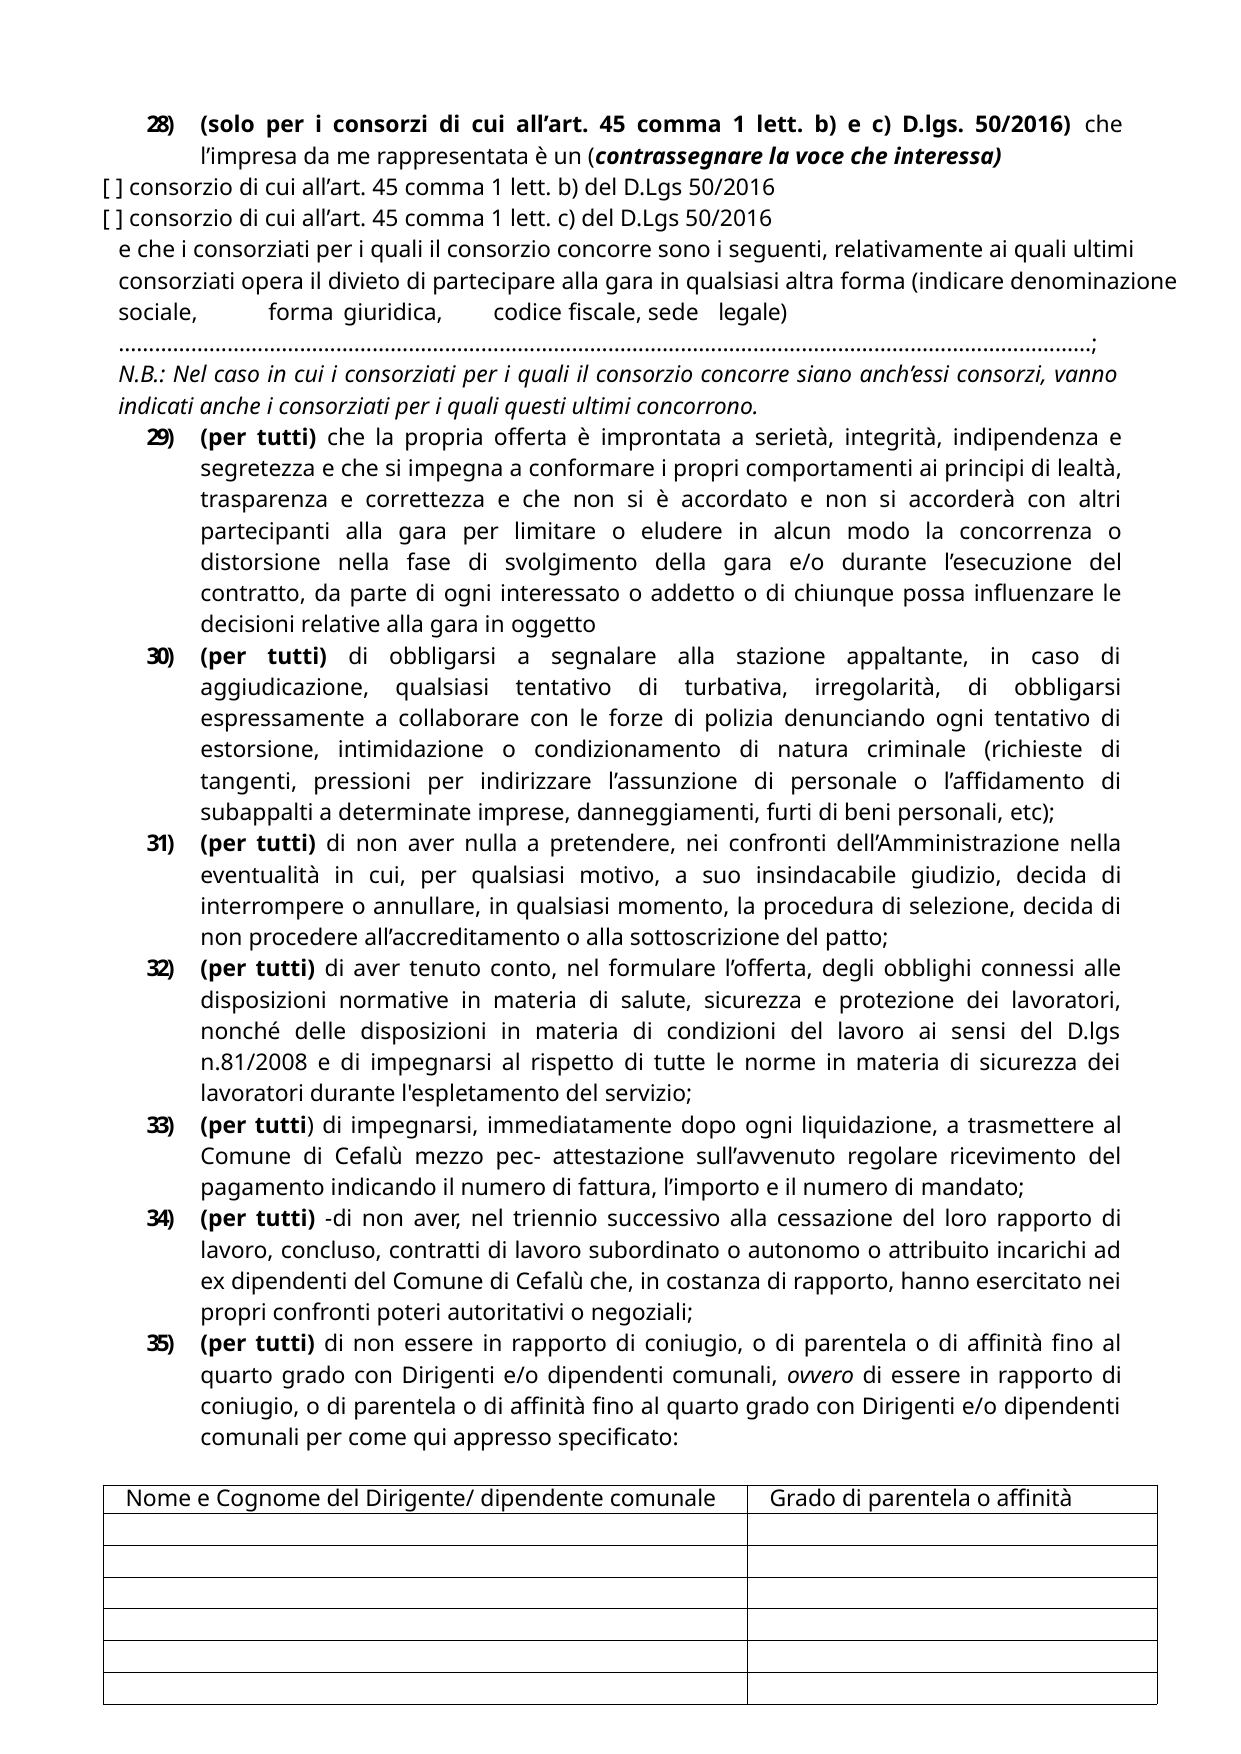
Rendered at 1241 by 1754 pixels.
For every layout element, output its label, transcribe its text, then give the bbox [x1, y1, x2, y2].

list (per tutti) di obbligarsi a segnalare alla stazione appaltante, in caso di aggiudicazione, qualsiasi tentativo di turbativa, irregolarità, di obbligarsi espressamente a collaborare con le forze di polizia denunciando ogni tentativo di estorsione, intimidazione o condizionamento di natura criminale (richieste di tangenti, pressioni per indirizzare l’assunzione di personale o l’affidamento di subappalti a determinate imprese, danneggiamenti, furti di beni personali, etc); [146, 640, 1122, 827]
table_cell [748, 1673, 1157, 1703]
table_cell [748, 1578, 1157, 1608]
list (per tutti) di aver tenuto conto, nel formulare l’offerta, degli obblighi connessi alle disposizioni normative in materia di salute, sicurezza e protezione dei lavoratori, nonché delle disposizioni in materia di condizioni del lavoro ai sensi del D.lgs n.81/2008 e di impegnarsi al rispetto di tutte le norme in materia di sicurezza dei lavoratori durante l'espletamento del servizio; [146, 952, 1122, 1108]
text [ ] consorzio di cui all’art. 45 comma 1 lett. c) del D.Lgs 50/2016 [102, 202, 1136, 233]
list (per tutti) -di non aver, nel triennio successivo alla cessazione del loro rapporto di lavoro, concluso, contratti di lavoro subordinato o autonomo o attribuito incarichi ad ex dipendenti del Comune di Cefalù che, in costanza di rapporto, hanno esercitato nei propri confronti poteri autoritativi o negoziali; [146, 1202, 1123, 1327]
text N.B.: Nel caso in cui i consorziati per i quali il consorzio concorre siano anch’essi consorzi, vanno indicati anche i consorziati per i quali questi ultimi concorrono. [118, 358, 1122, 421]
table_cell [104, 1609, 747, 1640]
table_cell [748, 1514, 1157, 1545]
table_cell [748, 1641, 1157, 1672]
table_header Grado di parentela o affinità [748, 1486, 1157, 1513]
text [ ] consorzio di cui all’art. 45 comma 1 lett. b) del D.Lgs 50/2016 [102, 171, 1136, 202]
table_cell [104, 1673, 747, 1703]
table_cell [104, 1641, 747, 1672]
list (solo per i consorzi di cui all’art. 45 comma 1 lett. b) e c) D.lgs. 50/2016) che l’impresa da me rappresentata è un (contrassegnare la voce che interessa) [146, 108, 1122, 171]
text ………………………………………………………………………………………………..……………………………………………; [118, 327, 1180, 358]
table_cell [104, 1578, 747, 1608]
list (per tutti) di non essere in rapporto di coniugio, o di parentela o di affinità fino al quarto grado con Dirigenti e/o dipendenti comunali, ovvero di essere in rapporto di coniugio, o di parentela o di affinità fino al quarto grado con Dirigenti e/o dipendenti comunali per come qui appresso specificato: [146, 1327, 1122, 1452]
text e che i consorziati per i quali il consorzio concorre sono i seguenti, relativamente ai quali ultimi consorziati opera il divieto di partecipare alla gara in qualsiasi altra forma (indicare denominazione sociale, forma giuridica, codice fiscale, sede legale) [118, 233, 1180, 327]
list (per tutti) che la propria offerta è improntata a serietà, integrità, indipendenza e segretezza e che si impegna a conformare i propri comportamenti ai principi di lealtà, trasparenza e correttezza e che non si è accordato e non si accorderà con altri partecipanti alla gara per limitare o eludere in alcun modo la concorrenza o distorsione nella fase di svolgimento della gara e/o durante l’esecuzione del contratto, da parte di ogni interessato o addetto o di chiunque possa influenzare le decisioni relative alla gara in oggetto [146, 421, 1122, 640]
table_cell [748, 1546, 1157, 1576]
table_header Nome e Cognome del Dirigente/ dipendente comunale [104, 1486, 747, 1513]
table_cell [748, 1609, 1157, 1640]
table_cell [104, 1546, 747, 1576]
list (per tutti) di impegnarsi, immediatamente dopo ogni liquidazione, a trasmettere al Comune di Cefalù mezzo pec- attestazione sull’avvenuto regolare ricevimento del pagamento indicando il numero di fattura, l’importo e il numero di mandato; [146, 1108, 1123, 1202]
list (per tutti) di non aver nulla a pretendere, nei confronti dell’Amministrazione nella eventualità in cui, per qualsiasi motivo, a suo insindacabile giudizio, decida di interrompere o annullare, in qualsiasi momento, la procedura di selezione, decida di non procedere all’accreditamento o alla sottoscrizione del patto; [146, 827, 1122, 952]
table_cell [104, 1514, 747, 1545]
